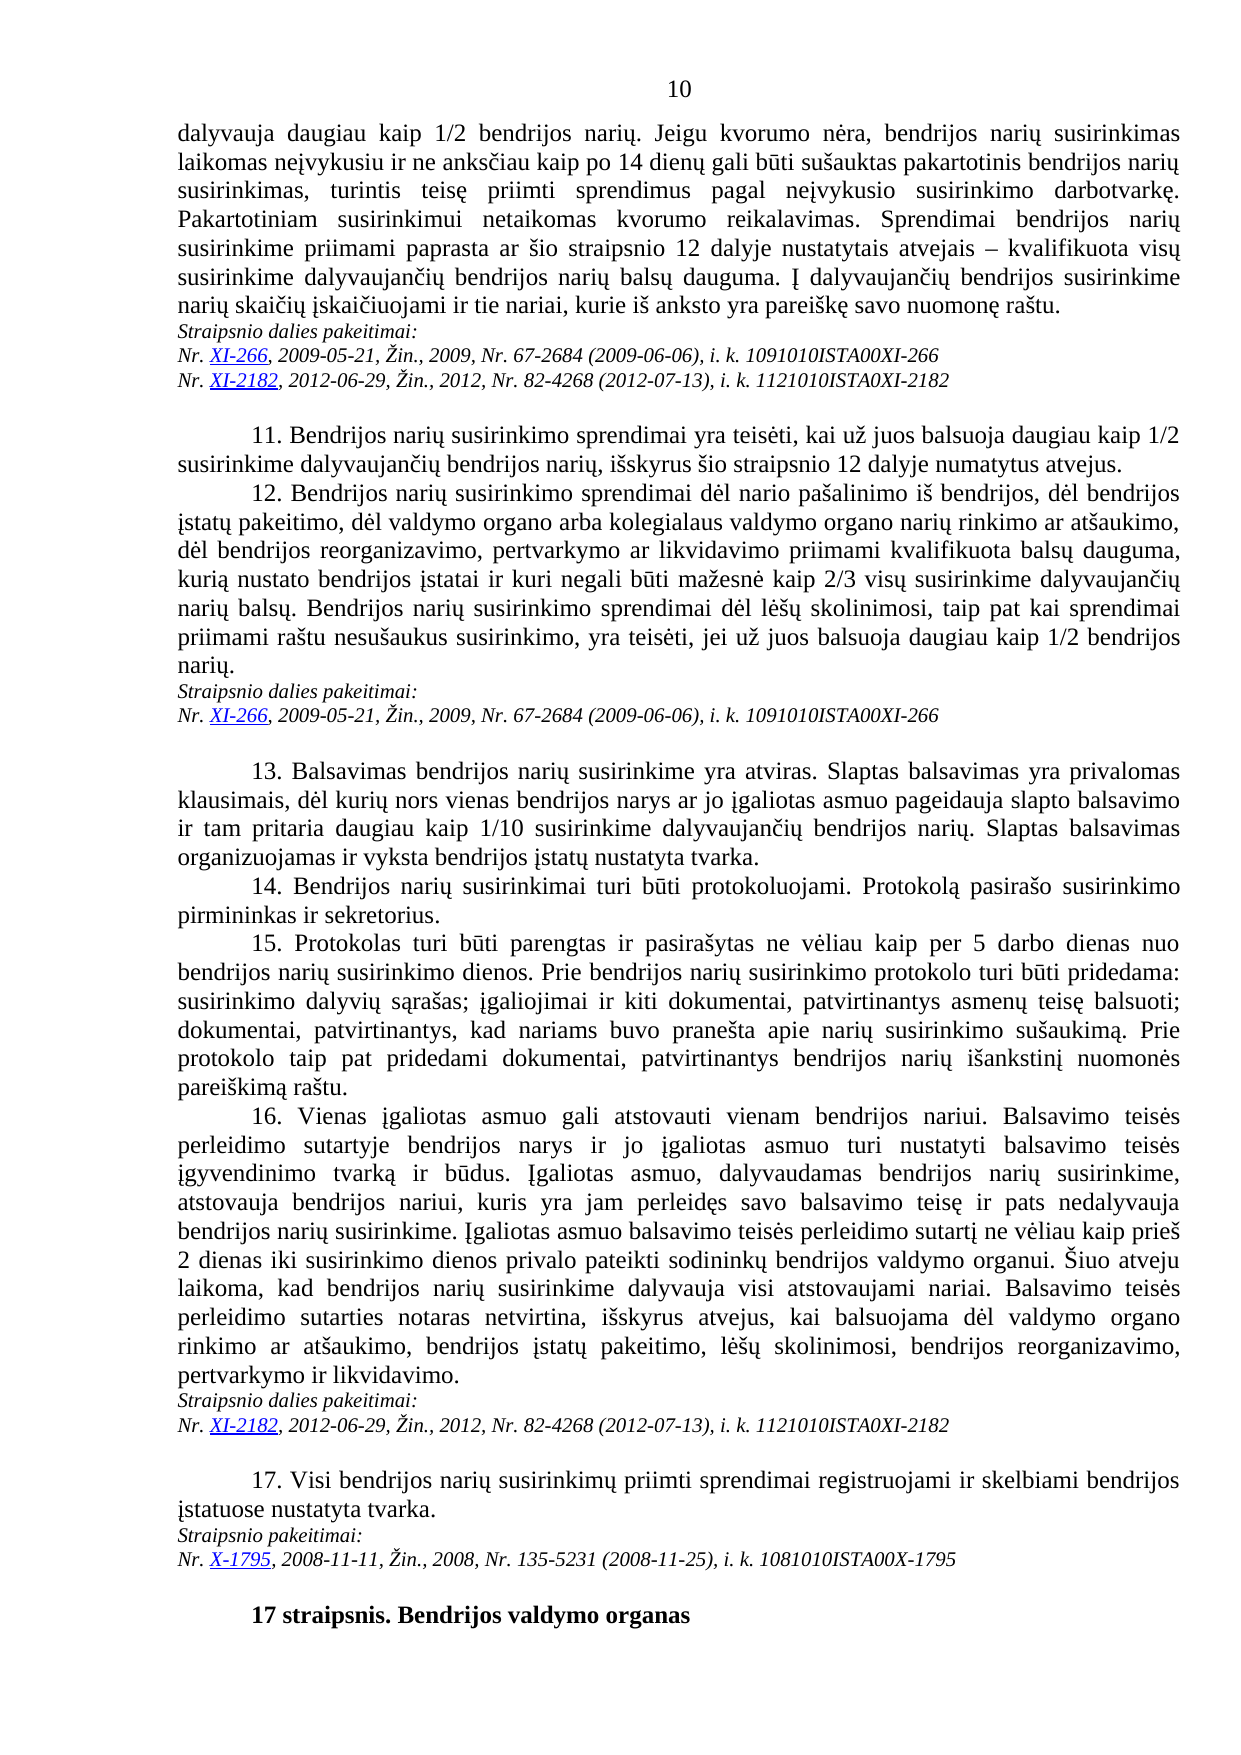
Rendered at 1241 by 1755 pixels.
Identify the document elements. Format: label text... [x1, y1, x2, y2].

text Nr. XI-2182, 2012-06-29, Žin., 2012, Nr. 82-4268 (2012-07-13), i. k. 1121010ISTA0XI-2182 [177, 367, 1181, 392]
text dalyvauja daugiau kaip 1/2 bendrijos narių. Jeigu kvorumo nėra, bendrijos narių susirinkimas laikomas neįvykusiu ir ne anksčiau kaip po 14 dienų gali būti sušauktas pakartotinis bendrijos narių susirinkimas, turintis teisę priimti sprendimus pagal neįvykusio susirinkimo darbotvarkę. Pakartotiniam susirinkimui netaikomas kvorumo reikalavimas. Sprendimai bendrijos narių susirinkime priimami paprasta ar šio straipsnio 12 dalyje nustatytais atvejais – kvalifikuota visų susirinkime dalyvaujančių bendrijos narių balsų dauguma. Į dalyvaujančių bendrijos susirinkime narių skaičių įskaičiuojami ir tie nariai, kurie iš anksto yra pareiškę savo nuomonę raštu. [177, 118, 1181, 319]
text Straipsnio dalies pakeitimai: [177, 679, 1181, 703]
text Nr. XI-266, 2009-05-21, Žin., 2009, Nr. 67-2684 (2009-06-06), i. k. 1091010ISTA00XI-266 [177, 343, 1181, 367]
text 11. Bendrijos narių susirinkimo sprendimai yra teisėti, kai už juos balsuoja daugiau kaip 1/2 susirinkime dalyvaujančių bendrijos narių, išskyrus šio straipsnio 12 dalyje numatytus atvejus. [177, 420, 1181, 478]
text Nr. X-1795, 2008-11-11, Žin., 2008, Nr. 135-5231 (2008-11-25), i. k. 1081010ISTA00X-1795 [177, 1547, 1181, 1571]
text 15. Protokolas turi būti parengtas ir pasirašytas ne vėliau kaip per 5 darbo dienas nuo bendrijos narių susirinkimo dienos. Prie bendrijos narių susirinkimo protokolo turi būti pridedama: susirinkimo dalyvių sąrašas; įgaliojimai ir kiti dokumentai, patvirtinantys asmenų teisę balsuoti; dokumentai, patvirtinantys, kad nariams buvo pranešta apie narių susirinkimo sušaukimą. Prie protokolo taip pat pridedami dokumentai, patvirtinantys bendrijos narių išankstinį nuomonės pareiškimą raštu. [177, 928, 1181, 1101]
text Straipsnio pakeitimai: [177, 1523, 1181, 1547]
text 17. Visi bendrijos narių susirinkimų priimti sprendimai registruojami ir skelbiami bendrijos įstatuose nustatyta tvarka. [177, 1465, 1181, 1523]
text Nr. XI-266, 2009-05-21, Žin., 2009, Nr. 67-2684 (2009-06-06), i. k. 1091010ISTA00XI-266 [177, 703, 1181, 727]
text 14. Bendrijos narių susirinkimai turi būti protokoluojami. Protokolą pasirašo susirinkimo pirmininkas ir sekretorius. [177, 871, 1181, 928]
text 13. Balsavimas bendrijos narių susirinkime yra atviras. Slaptas balsavimas yra privalomas klausimais, dėl kurių nors vienas bendrijos narys ar jo įgaliotas asmuo pageidauja slapto balsavimo ir tam pritaria daugiau kaip 1/10 susirinkime dalyvaujančių bendrijos narių. Slaptas balsavimas organizuojamas ir vyksta bendrijos įstatų nustatyta tvarka. [177, 756, 1181, 871]
text Straipsnio dalies pakeitimai: [177, 1388, 1181, 1412]
text 17 straipsnis. Bendrijos valdymo organas [177, 1600, 1181, 1628]
text Straipsnio dalies pakeitimai: [177, 319, 1181, 343]
text 16. Vienas įgaliotas asmuo gali atstovauti vienam bendrijos nariui. Balsavimo teisės perleidimo sutartyje bendrijos narys ir jo įgaliotas asmuo turi nustatyti balsavimo teisės įgyvendinimo tvarką ir būdus. Įgaliotas asmuo, dalyvaudamas bendrijos narių susirinkime, atstovauja bendrijos nariui, kuris yra jam perleidęs savo balsavimo teisę ir pats nedalyvauja bendrijos narių susirinkime. Įgaliotas asmuo balsavimo teisės perleidimo sutartį ne vėliau kaip prieš 2 dienas iki susirinkimo dienos privalo pateikti sodininkų bendrijos valdymo organui. Šiuo atveju laikoma, kad bendrijos narių susirinkime dalyvauja visi atstovaujami nariai. Balsavimo teisės perleidimo sutarties notaras netvirtina, išskyrus atvejus, kai balsuojama dėl valdymo organo rinkimo ar atšaukimo, bendrijos įstatų pakeitimo, lėšų skolinimosi, bendrijos reorganizavimo, pertvarkymo ir likvidavimo. [177, 1101, 1181, 1388]
text Nr. XI-2182, 2012-06-29, Žin., 2012, Nr. 82-4268 (2012-07-13), i. k. 1121010ISTA0XI-2182 [177, 1412, 1181, 1437]
text 12. Bendrijos narių susirinkimo sprendimai dėl nario pašalinimo iš bendrijos, dėl bendrijos įstatų pakeitimo, dėl valdymo organo arba kolegialaus valdymo organo narių rinkimo ar atšaukimo, dėl bendrijos reorganizavimo, pertvarkymo ar likvidavimo priimami kvalifikuota balsų dauguma, kurią nustato bendrijos įstatai ir kuri negali būti mažesnė kaip 2/3 visų susirinkime dalyvaujančių narių balsų. Bendrijos narių susirinkimo sprendimai dėl lėšų skolinimosi, taip pat kai sprendimai priimami raštu nesušaukus susirinkimo, yra teisėti, jei už juos balsuoja daugiau kaip 1/2 bendrijos narių. [177, 478, 1181, 679]
